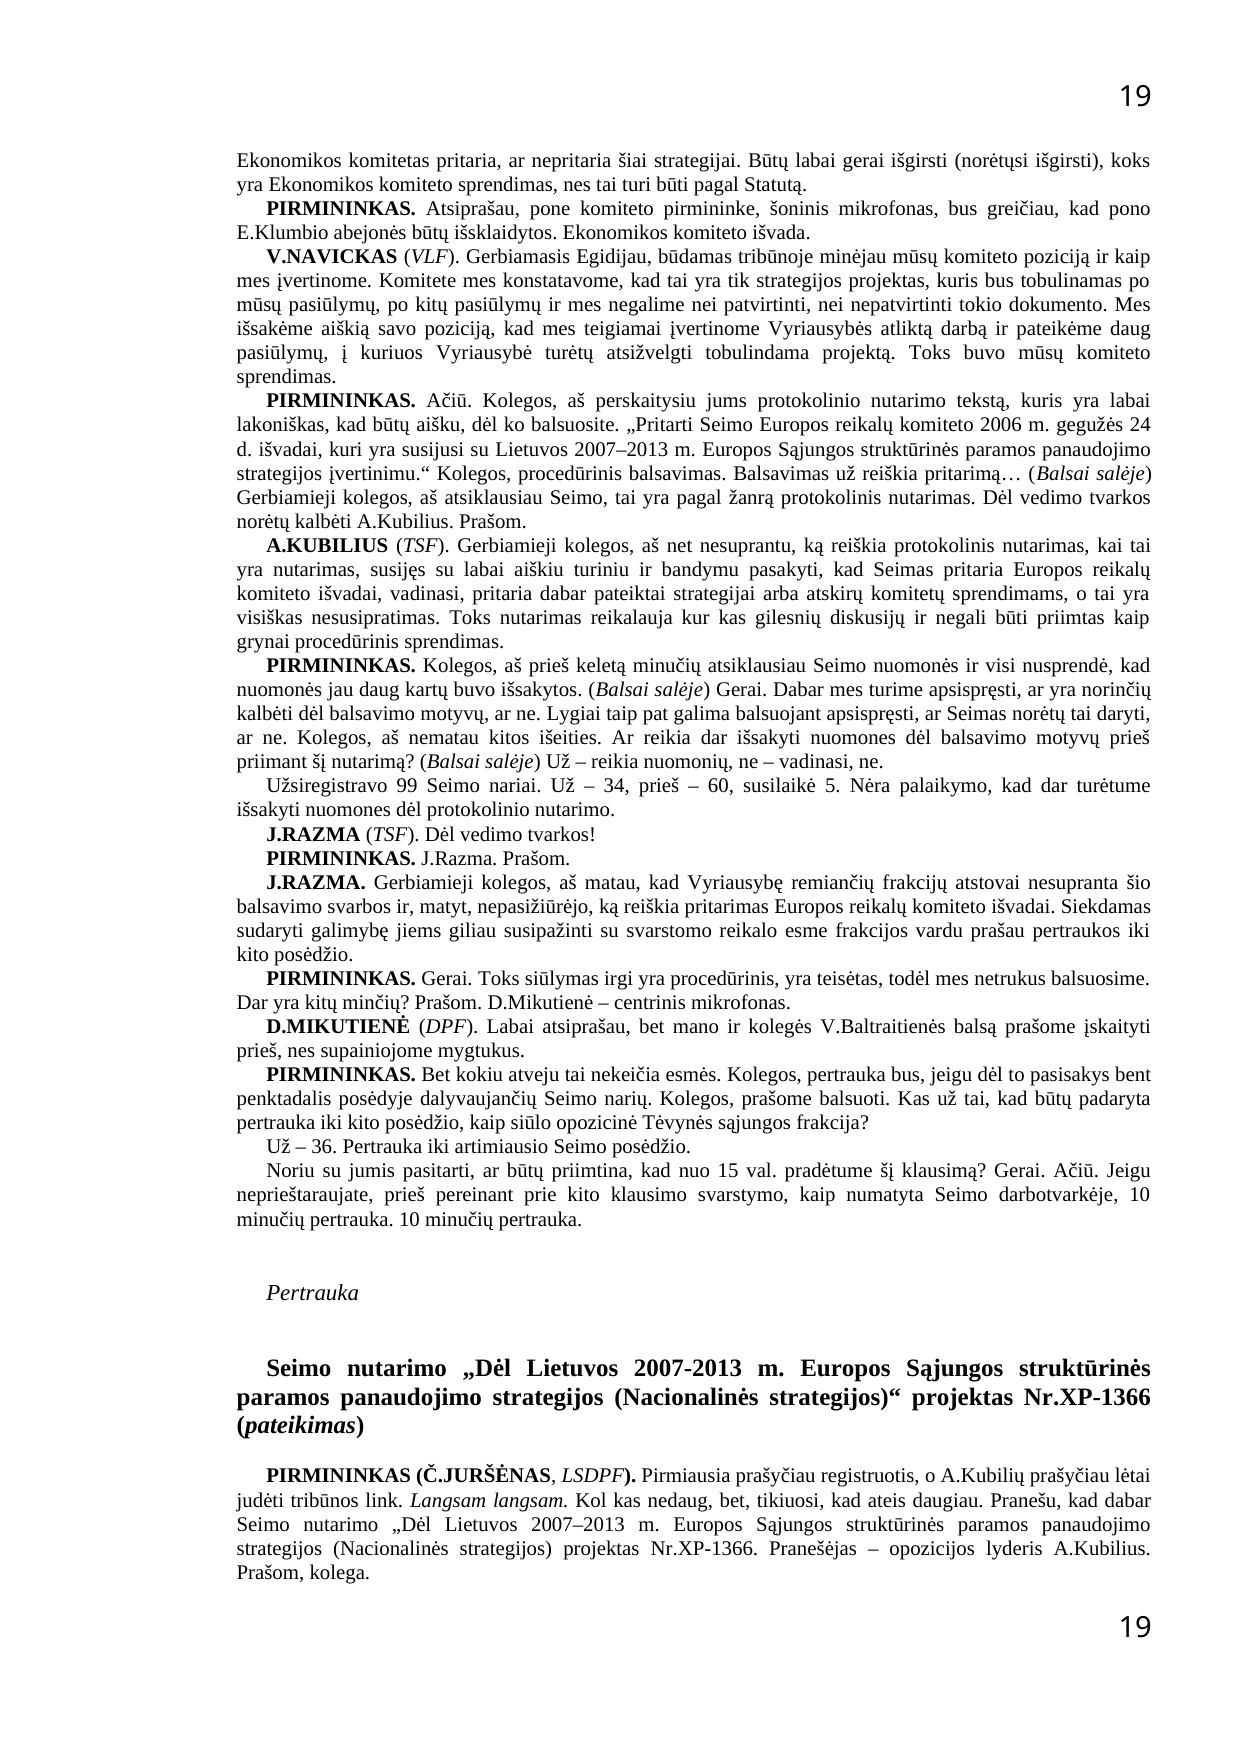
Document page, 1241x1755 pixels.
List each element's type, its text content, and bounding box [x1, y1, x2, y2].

text J.RAZMA. Gerbiamieji kolegos, aš matau, kad Vyriausybę remiančių frakcijų atstovai nesupranta šio balsavimo svarbos ir, matyt, nepasižiūrėjo, ką reiškia pritarimas Europos reikalų komiteto išvadai. Siekdamas sudaryti galimybę jiems giliau susipažinti su svarstomo reikalo esme frakcijos vardu prašau pertraukos iki kito posėdžio. [236, 869, 1152, 966]
text Už – 36. Pertrauka iki artimiausio Seimo posėdžio. [236, 1134, 1152, 1158]
text D.MIKUTIENĖ (DPF). Labai atsiprašau, bet mano ir kolegės V.Baltraitienės balsą prašome įskaityti prieš, nes supainiojome mygtukus. [236, 1014, 1152, 1062]
text A.KUBILIUS (TSF). Gerbiamieji kolegos, aš net nesuprantu, ką reiškia protokolinis nutarimas, kai tai yra nutarimas, susijęs su labai aiškiu turiniu ir bandymu pasakyti, kad Seimas pritaria Europos reikalų komiteto išvadai, vadinasi, pritaria dabar pateiktai strategijai arba atskirų komitetų sprendimams, o tai yra visiškas nesusipratimas. Toks nutarimas reikalauja kur kas gilesnių diskusijų ir negali būti priimtas kaip grynai procedūrinis sprendimas. [236, 533, 1152, 653]
text Pertrauka [236, 1279, 1152, 1305]
text PIRMININKAS. J.Razma. Prašom. [236, 846, 1152, 869]
text PIRMININKAS. Kolegos, aš prieš keletą minučių atsiklausiau Seimo nuomonės ir visi nusprendė, kad nuomonės jau daug kartų buvo išsakytos. (Balsai salėje) Gerai. Dabar mes turime apsispręsti, ar yra norinčių kalbėti dėl balsavimo motyvų, ar ne. Lygiai taip pat galima balsuojant apsispręsti, ar Seimas norėtų tai daryti, ar ne. Kolegos, aš nematau kitos išeities. Ar reikia dar išsakyti nuomones dėl balsavimo motyvų prieš priimant šį nutarimą? (Balsai salėje) Už – reikia nuomonių, ne – vadinasi, ne. [236, 653, 1152, 773]
text V.NAVICKAS (VLF). Gerbiamasis Egidijau, būdamas tribūnoje minėjau mūsų komiteto poziciją ir kaip mes įvertinome. Komitete mes konstatavome, kad tai yra tik strategijos projektas, kuris bus tobulinamas po mūsų pasiūlymų, po kitų pasiūlymų ir mes negalime nei patvirtinti, nei nepatvirtinti tokio dokumento. Mes išsakėme aiškią savo poziciją, kad mes teigiamai įvertinome Vyriausybės atliktą darbą ir pateikėme daug pasiūlymų, į kuriuos Vyriausybė turėtų atsižvelgti tobulindama projektą. Toks buvo mūsų komiteto sprendimas. [236, 244, 1152, 388]
text Noriu su jumis pasitarti, ar būtų priimtina, kad nuo 15 val. pradėtume šį klausimą? Gerai. Ačiū. Jeigu neprieštaraujate, prieš pereinant prie kito klausimo svarstymo, kaip numatyta Seimo darbotvarkėje, 10 minučių pertrauka. 10 minučių pertrauka. [236, 1158, 1152, 1231]
text PIRMININKAS (Č.JURŠĖNAS, LSDPF). Pirmiausia prašyčiau registruotis, o A.Kubilių prašyčiau lėtai judėti tribūnos link. Langsam langsam. Kol kas nedaug, bet, tikiuosi, kad ateis daugiau. Pranešu, kad dabar Seimo nutarimo „Dėl Lietuvos 2007–2013 m. Europos Sąjungos struktūrinės paramos panaudojimo strategijos (Nacionalinės strategijos) projektas Nr.XP-1366. Pranešėjas – opozicijos lyderis A.Kubilius. Prašom, kolega. [236, 1463, 1152, 1584]
text J.RAZMA (TSF). Dėl vedimo tvarkos! [236, 821, 1152, 846]
text PIRMININKAS. Atsiprašau, pone komiteto pirmininke, šoninis mikrofonas, bus greičiau, kad pono E.Klumbio abejonės būtų išsklaidytos. Ekonomikos komiteto išvada. [236, 196, 1152, 244]
text Seimo nutarimo „Dėl Lietuvos 2007-2013 m. Europos Sąjungos struktūrinės paramos panaudojimo strategijos (Nacionalinės strategijos)“ projektas Nr.XP-1366 (pateikimas) [236, 1353, 1152, 1439]
text PIRMININKAS. Ačiū. Kolegos, aš perskaitysiu jums protokolinio nutarimo tekstą, kuris yra labai lakoniškas, kad būtų aišku, dėl ko balsuosite. „Pritarti Seimo Europos reikalų komiteto 2006 m. gegužės 24 d. išvadai, kuri yra susijusi su Lietuvos 2007–2013 m. Europos Sąjungos struktūrinės paramos panaudojimo strategijos įvertinimu.“ Kolegos, procedūrinis balsavimas. Balsavimas už reiškia pritarimą… (Balsai salėje) Gerbiamieji kolegos, aš atsiklausiau Seimo, tai yra pagal žanrą protokolinis nutarimas. Dėl vedimo tvarkos norėtų kalbėti A.Kubilius. Prašom. [236, 388, 1152, 533]
text Ekonomikos komitetas pritaria, ar nepritaria šiai strategijai. Būtų labai gerai išgirsti (norėtųsi išgirsti), koks yra Ekonomikos komiteto sprendimas, nes tai turi būti pagal Statutą. [236, 148, 1152, 196]
text Užsiregistravo 99 Seimo nariai. Už – 34, prieš – 60, susilaikė 5. Nėra palaikymo, kad dar turėtume išsakyti nuomones dėl protokolinio nutarimo. [236, 773, 1152, 821]
text PIRMININKAS. Gerai. Toks siūlymas irgi yra procedūrinis, yra teisėtas, todėl mes netrukus balsuosime. Dar yra kitų minčių? Prašom. D.Mikutienė – centrinis mikrofonas. [236, 966, 1152, 1014]
text PIRMININKAS. Bet kokiu atveju tai nekeičia esmės. Kolegos, pertrauka bus, jeigu dėl to pasisakys bent penktadalis posėdyje dalyvaujančių Seimo narių. Kolegos, prašome balsuoti. Kas už tai, kad būtų padaryta pertrauka iki kito posėdžio, kaip siūlo opozicinė Tėvynės sąjungos frakcija? [236, 1062, 1152, 1134]
